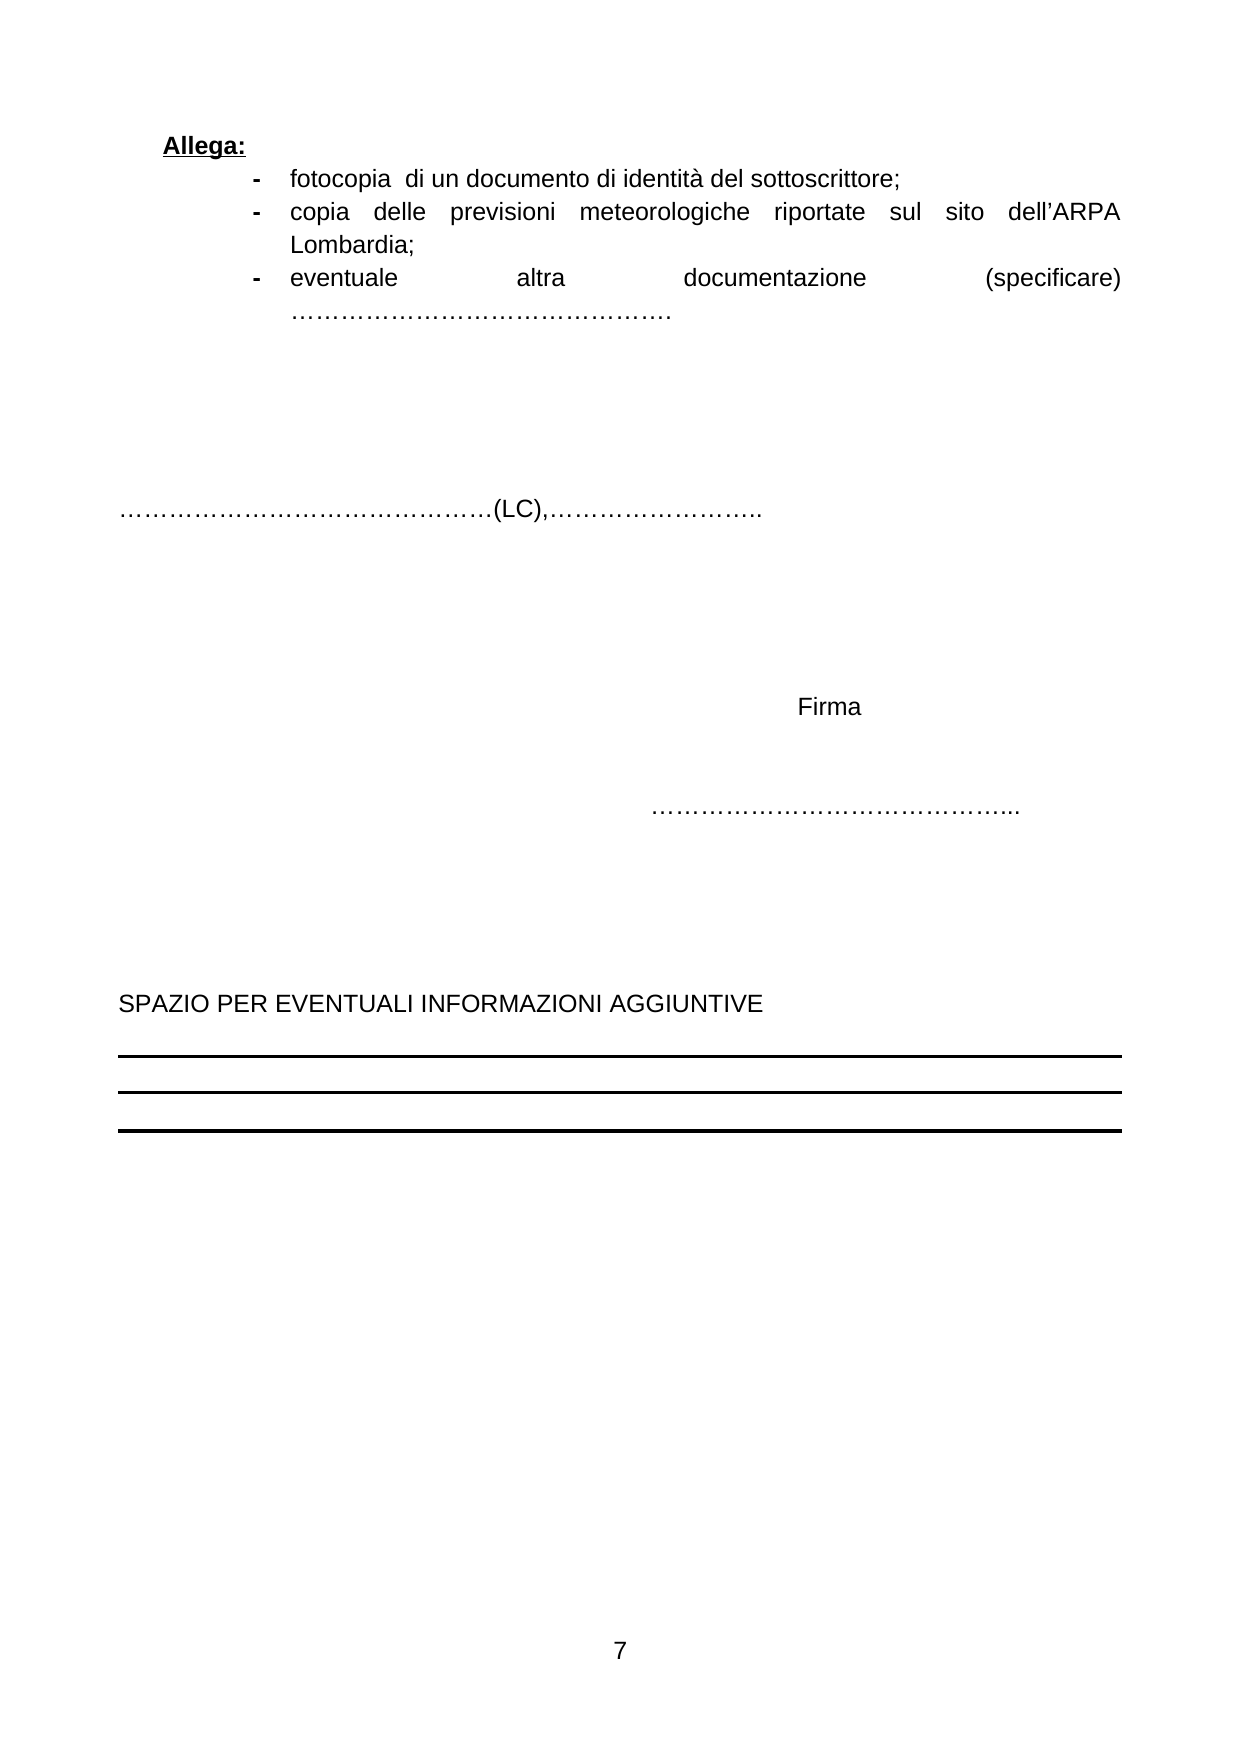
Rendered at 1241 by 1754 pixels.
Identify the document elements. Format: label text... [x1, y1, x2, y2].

text Allega: [162, 131, 1122, 159]
text Firma [635, 692, 1122, 721]
text ……………………………………... [650, 791, 1122, 820]
list copia delle previsioni meteorologiche riportate sul sito dell’ARPA Lombardia; [252, 197, 1122, 258]
list eventuale altra documentazione (specificare)………………………………………. [252, 263, 1122, 324]
text ………………………………………(LC),…………………….. [118, 494, 1122, 523]
list fotocopia di un documento di identità del sottoscrittore; [252, 164, 1122, 192]
text SPAZIO PER EVENTUALI INFORMAZIONI AGGIUNTIVE [118, 989, 1122, 1018]
